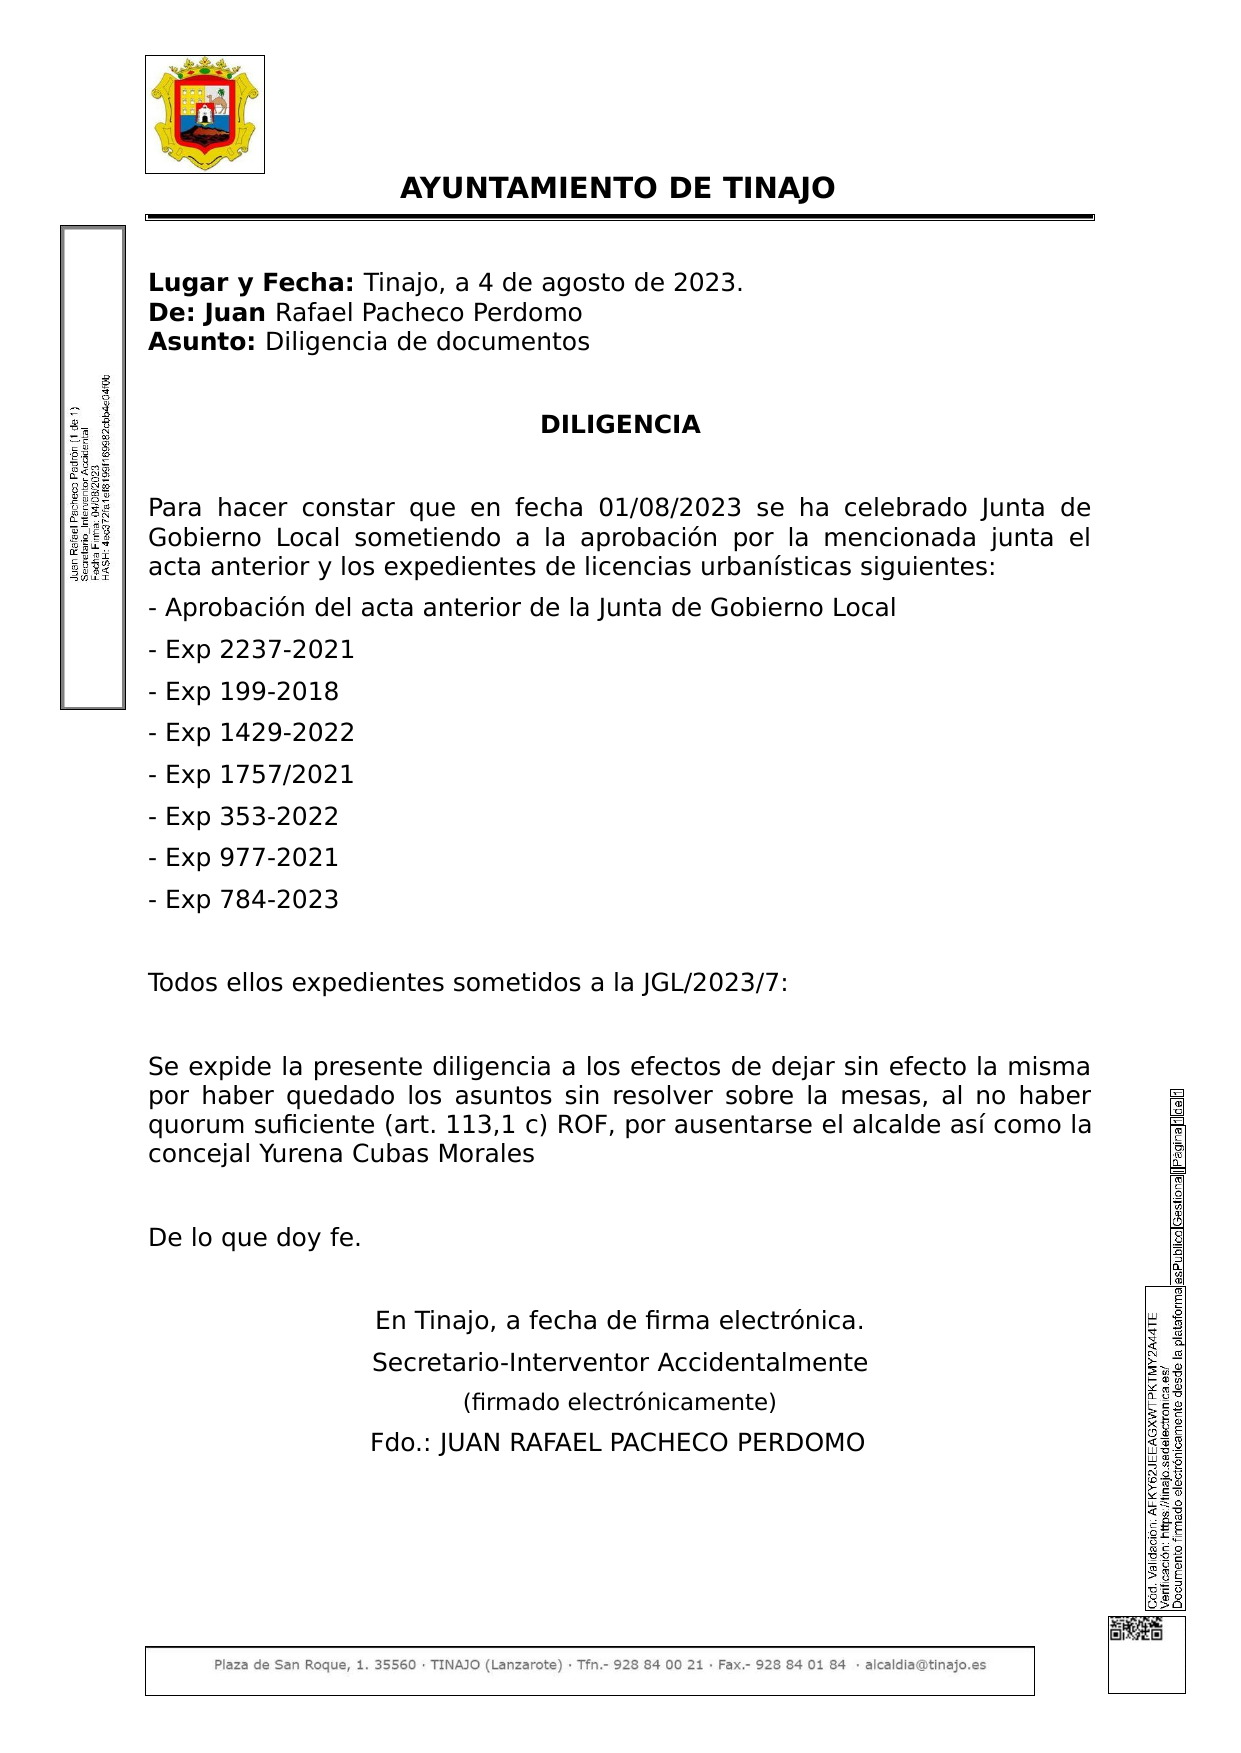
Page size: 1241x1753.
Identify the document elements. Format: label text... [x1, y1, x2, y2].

picture [1171, 1126, 1185, 1167]
text AYUNTAMIENTO DE TINAJO [400, 172, 865, 206]
text - [148, 760, 165, 789]
text Exp 353-2022 [165, 802, 380, 831]
text - [148, 635, 165, 664]
picture [1145, 1229, 1186, 1286]
picture [146, 56, 264, 173]
text - [148, 844, 165, 873]
picture [1171, 1099, 1183, 1115]
text - [148, 719, 165, 748]
text Exp 977-2021 [165, 844, 380, 873]
text por haber quedado los asuntos sin resolver sobre la mesas, al no haber [148, 1081, 1116, 1110]
text Exp 2237-2021 [165, 635, 380, 664]
text Aprobación del acta anterior de la Junta de Gobierno Local [165, 594, 922, 623]
picture [61, 226, 125, 709]
text De lo que doy fe. [148, 1223, 387, 1252]
text Asunto: Diligencia de documentos [148, 327, 769, 356]
text DILIGENCIA [540, 410, 726, 439]
picture [1109, 1617, 1185, 1693]
text Fdo.: JUAN RAFAEL PACHECO PERDOMO [370, 1429, 895, 1458]
picture [1171, 1118, 1183, 1124]
picture [1171, 1169, 1185, 1173]
text concejal Yurena Cubas Morales [148, 1139, 1116, 1168]
text - [148, 677, 165, 706]
picture [146, 1647, 1034, 1695]
text acta anterior y los expedientes de licencias urbanísticas siguientes: [148, 552, 1116, 581]
text - [148, 802, 165, 831]
picture [146, 215, 1094, 220]
text Gobierno Local sometiendo a la aprobación por la mencionada junta el [148, 523, 1116, 552]
text Exp 784-2023 [165, 885, 380, 914]
text Para hacer constar que en fecha 01/08/2023 se ha celebrado Junta de [148, 494, 1116, 523]
text (firmado electrónicamente) [463, 1389, 893, 1416]
text - [148, 885, 165, 914]
picture [1146, 1287, 1185, 1610]
text quorum suficiente (art. 113,1 c) ROF, por ausentarse el alcalde así como la [148, 1110, 1116, 1139]
picture [1171, 1176, 1183, 1227]
text Se expide la presente diligencia a los efectos de dejar sin efecto la misma [148, 1052, 1116, 1081]
text Exp 199-2018 [165, 677, 380, 706]
text En Tinajo, a fecha de firma electrónica. [375, 1306, 893, 1335]
text - [148, 594, 165, 623]
text Lugar y Fecha: Tinajo, a 4 de agosto de 2023. [148, 269, 769, 298]
picture [1171, 1090, 1183, 1096]
text De: Juan Rafael Pacheco Perdomo [148, 298, 769, 327]
text Secretario-Interventor Accidentalmente [372, 1348, 893, 1377]
text Exp 1757/2021 [165, 760, 380, 789]
text Todos ellos expedientes sometidos a la JGL/2023/7: [148, 969, 818, 998]
text Exp 1429-2022 [165, 719, 380, 748]
